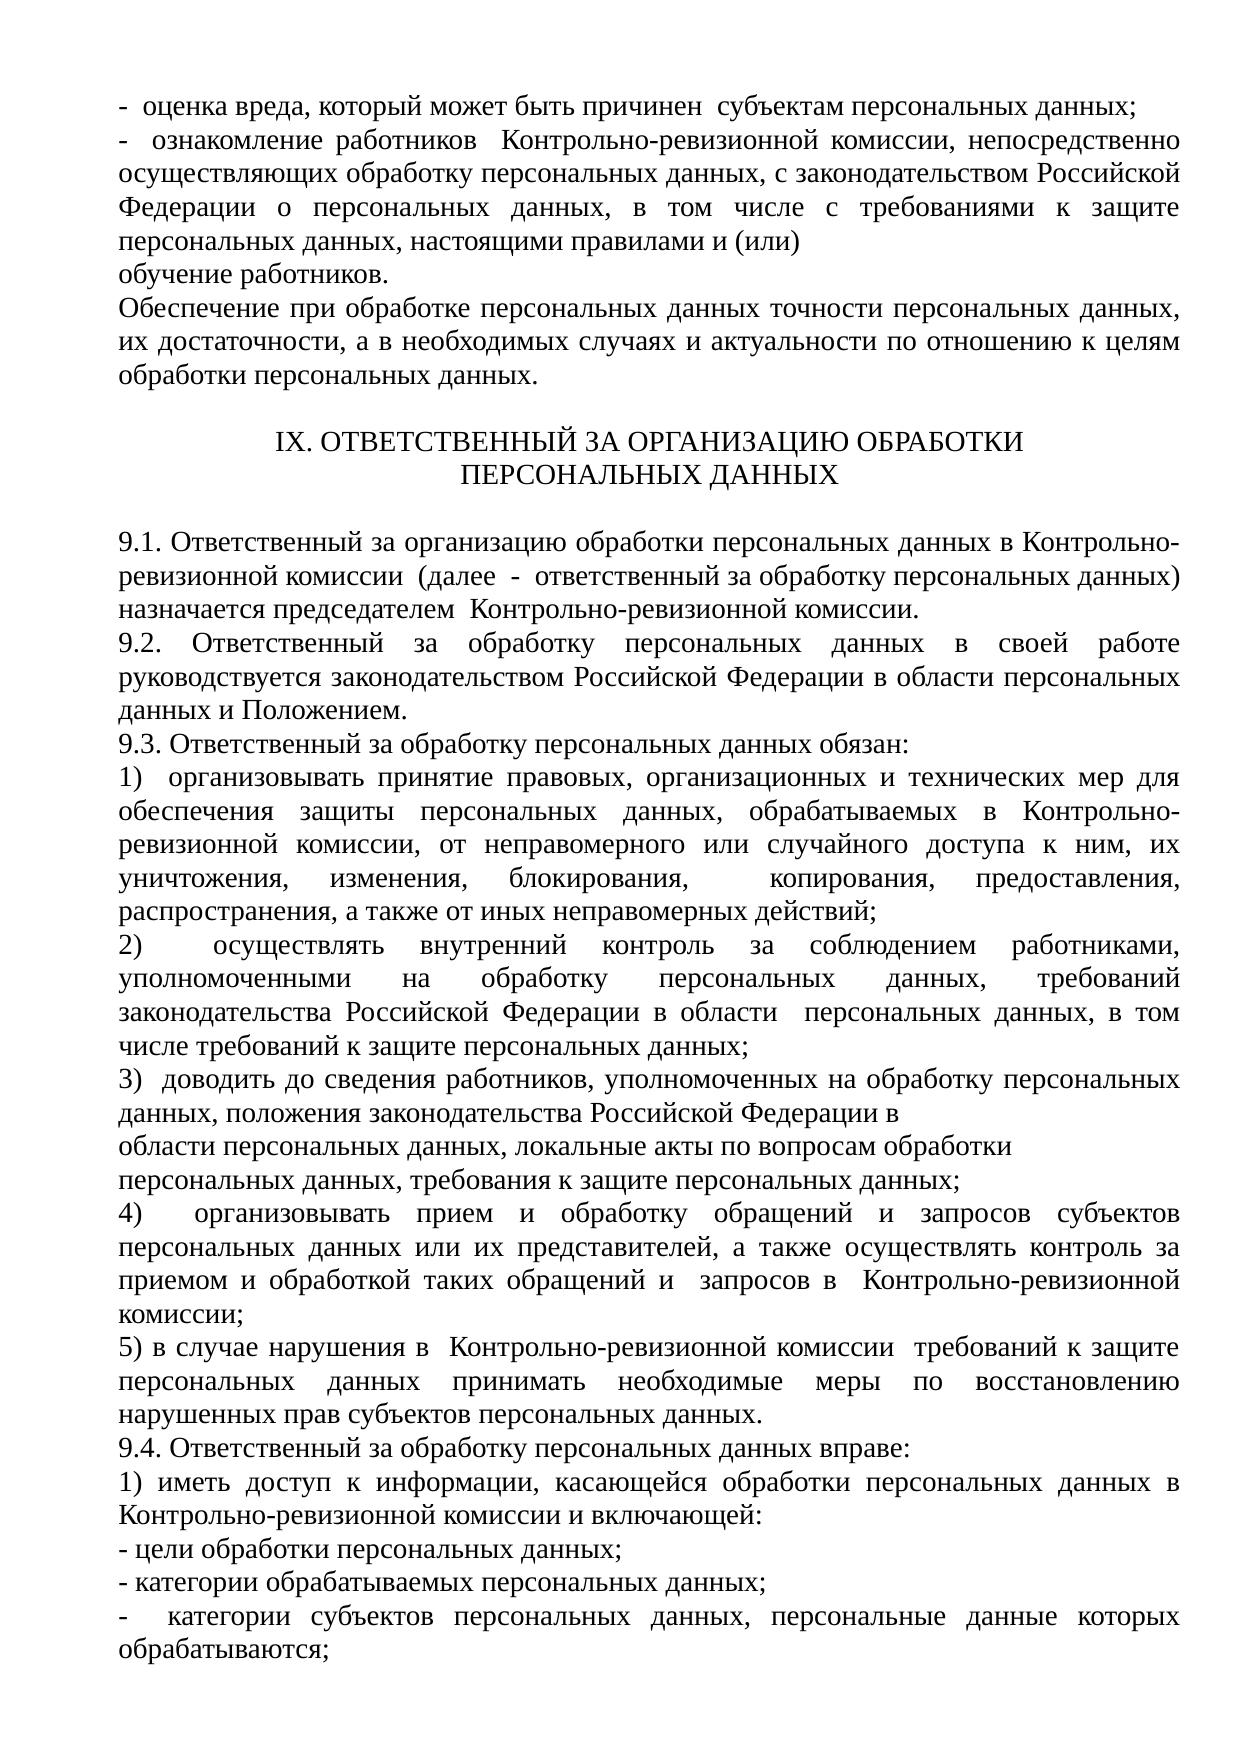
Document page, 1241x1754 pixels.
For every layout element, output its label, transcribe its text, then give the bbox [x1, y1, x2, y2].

text - ознакомление работников Контрольно-ревизионной комиссии, непосредственно осуществляющих обработку персональных данных, с законодательством Российской Федерации о персональных данных, в том числе с требованиями к защите персональных данных, настоящими правилами и (или) [118, 122, 1181, 256]
text 9.1. Ответственный за организацию обработки персональных данных в Контрольно-ревизионной комиссии (далее - ответственный за обработку персональных данных) назначается председателем Контрольно-ревизионной комиссии. [118, 524, 1181, 625]
text персональных данных, требования к защите персональных данных; [118, 1162, 1181, 1195]
text 4) организовывать прием и обработку обращений и запросов субъектов персональных данных или их представителей, а также осуществлять контроль за приемом и обработкой таких обращений и запросов в Контрольно-ревизионной комиссии; [118, 1195, 1181, 1329]
text 9.2. Ответственный за обработку персональных данных в своей работе руководствуется законодательством Российской Федерации в области персональных данных и Положением. [118, 625, 1181, 726]
text 9.4. Ответственный за обработку персональных данных вправе: [118, 1430, 1181, 1464]
text 5) в случае нарушения в Контрольно-ревизионной комиссии требований к защите персональных данных принимать необходимые меры по восстановлению нарушенных прав субъектов персональных данных. [118, 1329, 1181, 1430]
text - категории обрабатываемых персональных данных; [118, 1564, 1181, 1598]
text 1) иметь доступ к информации, касающейся обработки персональных данных в Контрольно-ревизионной комиссии и включающей: [118, 1464, 1181, 1531]
text 3) доводить до сведения работников, уполномоченных на обработку персональных данных, положения законодательства Российской Федерации в [118, 1061, 1181, 1128]
text - категории субъектов персональных данных, персональные данные которых обрабатываются; [118, 1598, 1181, 1665]
text - цели обработки персональных данных; [118, 1531, 1181, 1564]
text - оценка вреда, который может быть причинен субъектам персональных данных; [118, 88, 1181, 122]
text IX. ОТВЕТСТВЕННЫЙ ЗА ОРГАНИЗАЦИЮ ОБРАБОТКИ [118, 424, 1181, 457]
text ПЕРСОНАЛЬНЫХ ДАННЫХ [118, 457, 1181, 491]
text 1) организовывать принятие правовых, организационных и технических мер для обеспечения защиты персональных данных, обрабатываемых в Контрольно-ревизионной комиссии, от неправомерного или случайного доступа к ним, их уничтожения, изменения, блокирования, копирования, предоставления, распространения, а также от иных неправомерных действий; [118, 759, 1181, 927]
text области персональных данных, локальные акты по вопросам обработки [118, 1128, 1181, 1162]
text обучение работников. [118, 256, 1181, 290]
text Обеспечение при обработке персональных данных точности персональных данных, их достаточности, а в необходимых случаях и актуальности по отношению к целям обработки персональных данных. [118, 290, 1181, 390]
text 9.3. Ответственный за обработку персональных данных обязан: [118, 726, 1181, 759]
text 2) осуществлять внутренний контроль за соблюдением работниками, уполномоченными на обработку персональных данных, требований законодательства Российской Федерации в области персональных данных, в том числе требований к защите персональных данных; [118, 927, 1181, 1061]
